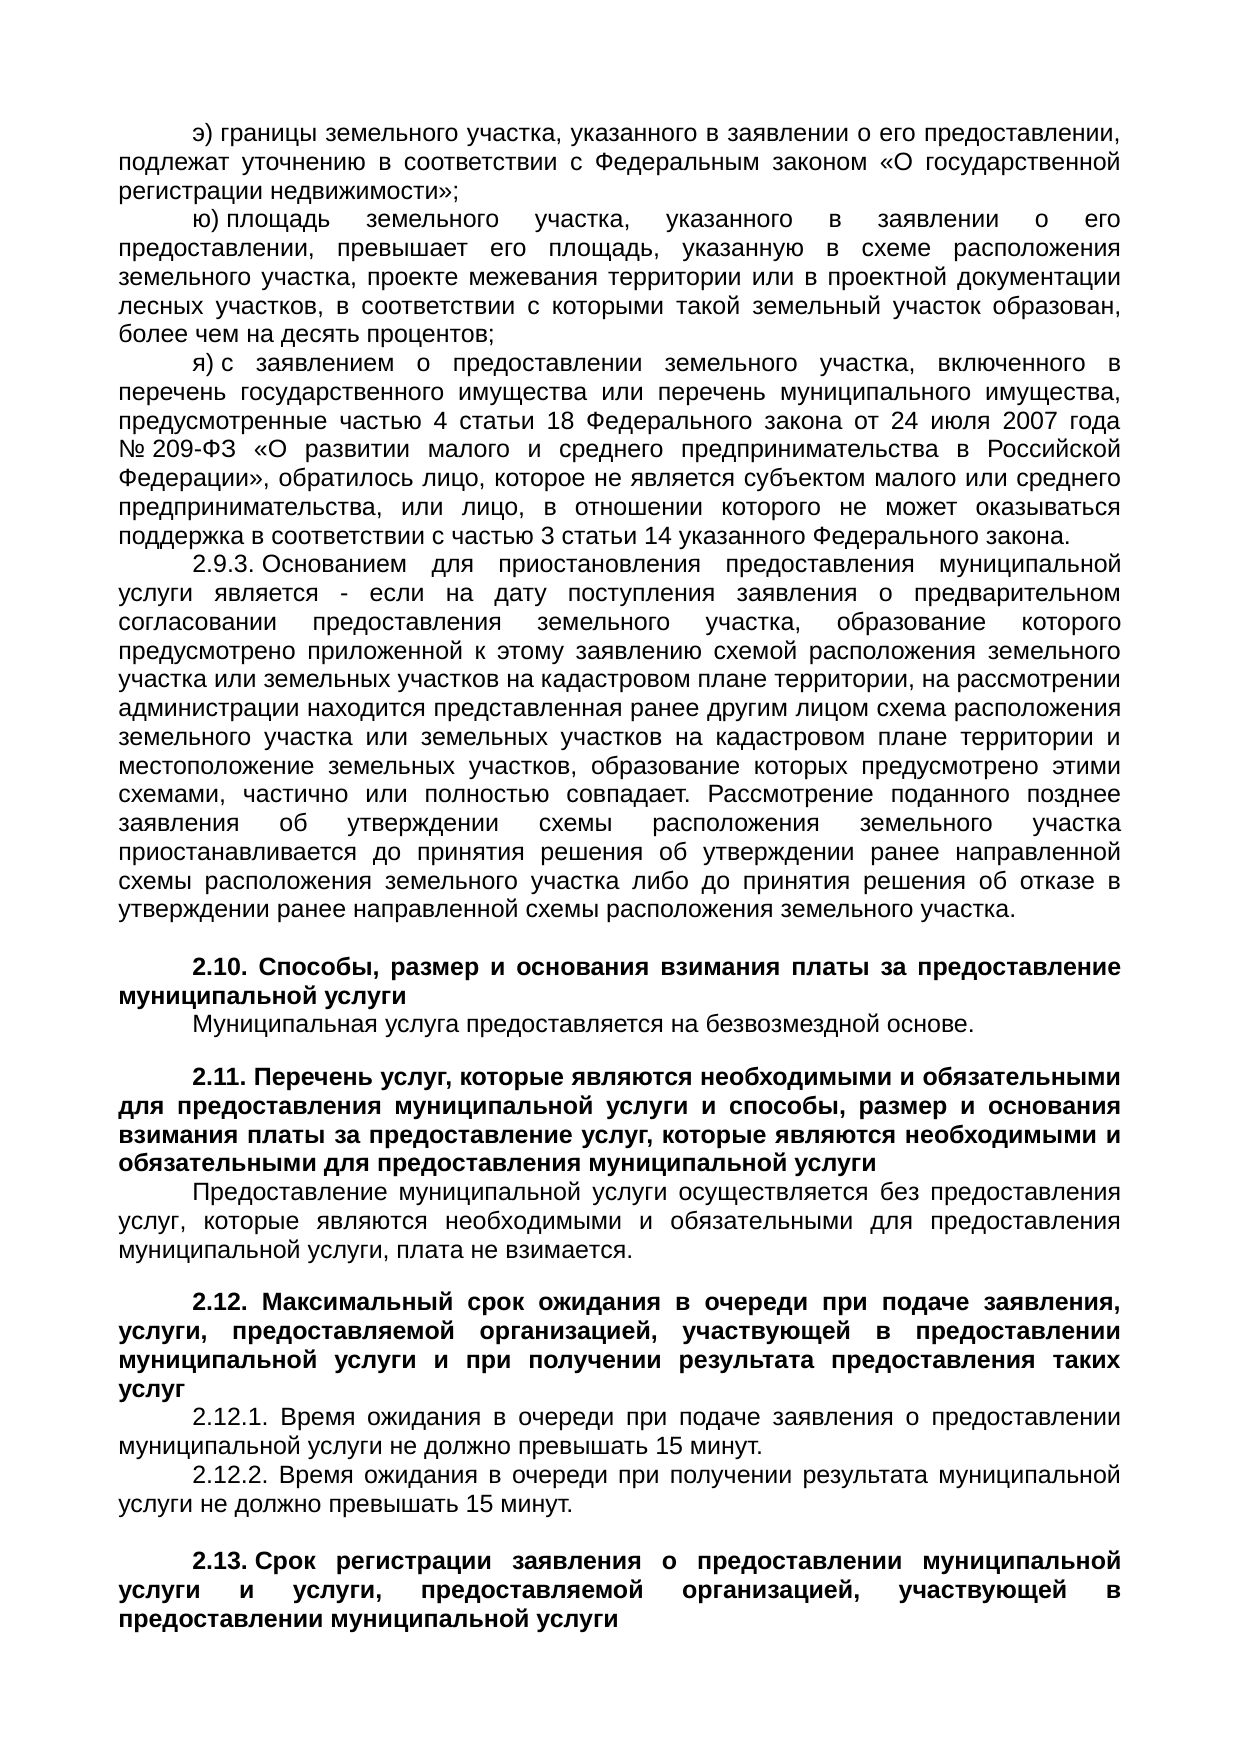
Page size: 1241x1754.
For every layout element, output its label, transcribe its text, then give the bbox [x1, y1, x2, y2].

text Муниципальная услуга предоставляется на безвозмездной основе. [118, 1009, 1122, 1038]
text 2.12.2. Время ожидания в очереди при получении результата муниципальной услуги не должно превышать 15 минут. [118, 1460, 1122, 1517]
text Предоставление муниципальной услуги осуществляется без предоставления услуг, которые являются необходимыми и обязательными для предоставления муниципальной услуги, плата не взимается. [118, 1177, 1122, 1263]
text ю) площадь земельного участка, указанного в заявлении о его предоставлении, превышает его площадь, указанную в схеме расположения земельного участка, проекте межевания территории или в проектной документации лесных участков, в соответствии с которыми такой земельный участок образован, более чем на десять процентов; [118, 204, 1122, 348]
text 2.12.1. Время ожидания в очереди при подаче заявления о предоставлении муниципальной услуги не должно превышать 15 минут. [118, 1402, 1122, 1460]
text я) с заявлением о предоставлении земельного участка, включенного в перечень государственного имущества или перечень муниципального имущества, предусмотренные частью 4 статьи 18 Федерального закона от 24 июля 2007 года № 209-ФЗ «О развитии малого и среднего предпринимательства в Российской Федерации», обратилось лицо, которое не является субъектом малого или среднего предпринимательства, или лицо, в отношении которого не может оказываться поддержка в соответствии с частью 3 статьи 14 указанного Федерального закона. [118, 348, 1122, 549]
text э) границы земельного участка, указанного в заявлении о его предоставлении, подлежат уточнению в соответствии с Федеральным законом «О государственной регистрации недвижимости»; [118, 118, 1122, 204]
text 2.13. Срок регистрации заявления о предоставлении муниципальной услуги и услуги, предоставляемой организацией, участвующей в предоставлении муниципальной услуги [118, 1546, 1122, 1632]
text 2.12. Максимальный срок ожидания в очереди при подаче заявления, услуги, предоставляемой организацией, участвующей в предоставлении муниципальной услуги и при получении результата предоставления таких услуг [118, 1287, 1122, 1402]
text 2.9.3. Основанием для приостановления предоставления муниципальной услуги является - если на дату поступления заявления о предварительном согласовании предоставления земельного участка, образование которого предусмотрено приложенной к этому заявлению схемой расположения земельного участка или земельных участков на кадастровом плане территории, на рассмотрении администрации находится представленная ранее другим лицом схема расположения земельного участка или земельных участков на кадастровом плане территории и местоположение земельных участков, образование которых предусмотрено этими схемами, частично или полностью совпадает. Рассмотрение поданного позднее заявления об утверждении схемы расположения земельного участка приостанавливается до принятия решения об утверждении ранее направленной схемы расположения земельного участка либо до принятия решения об отказе в утверждении ранее направленной схемы расположения земельного участка. [118, 549, 1122, 923]
text 2.11. Перечень услуг, которые являются необходимыми и обязательными для предоставления муниципальной услуги и способы, размер и основания взимания платы за предоставление услуг, которые являются необходимыми и обязательными для предоставления муниципальной услуги [118, 1062, 1122, 1177]
text 2.10. Способы, размер и основания взимания платы за предоставление муниципальной услуги [118, 952, 1122, 1009]
